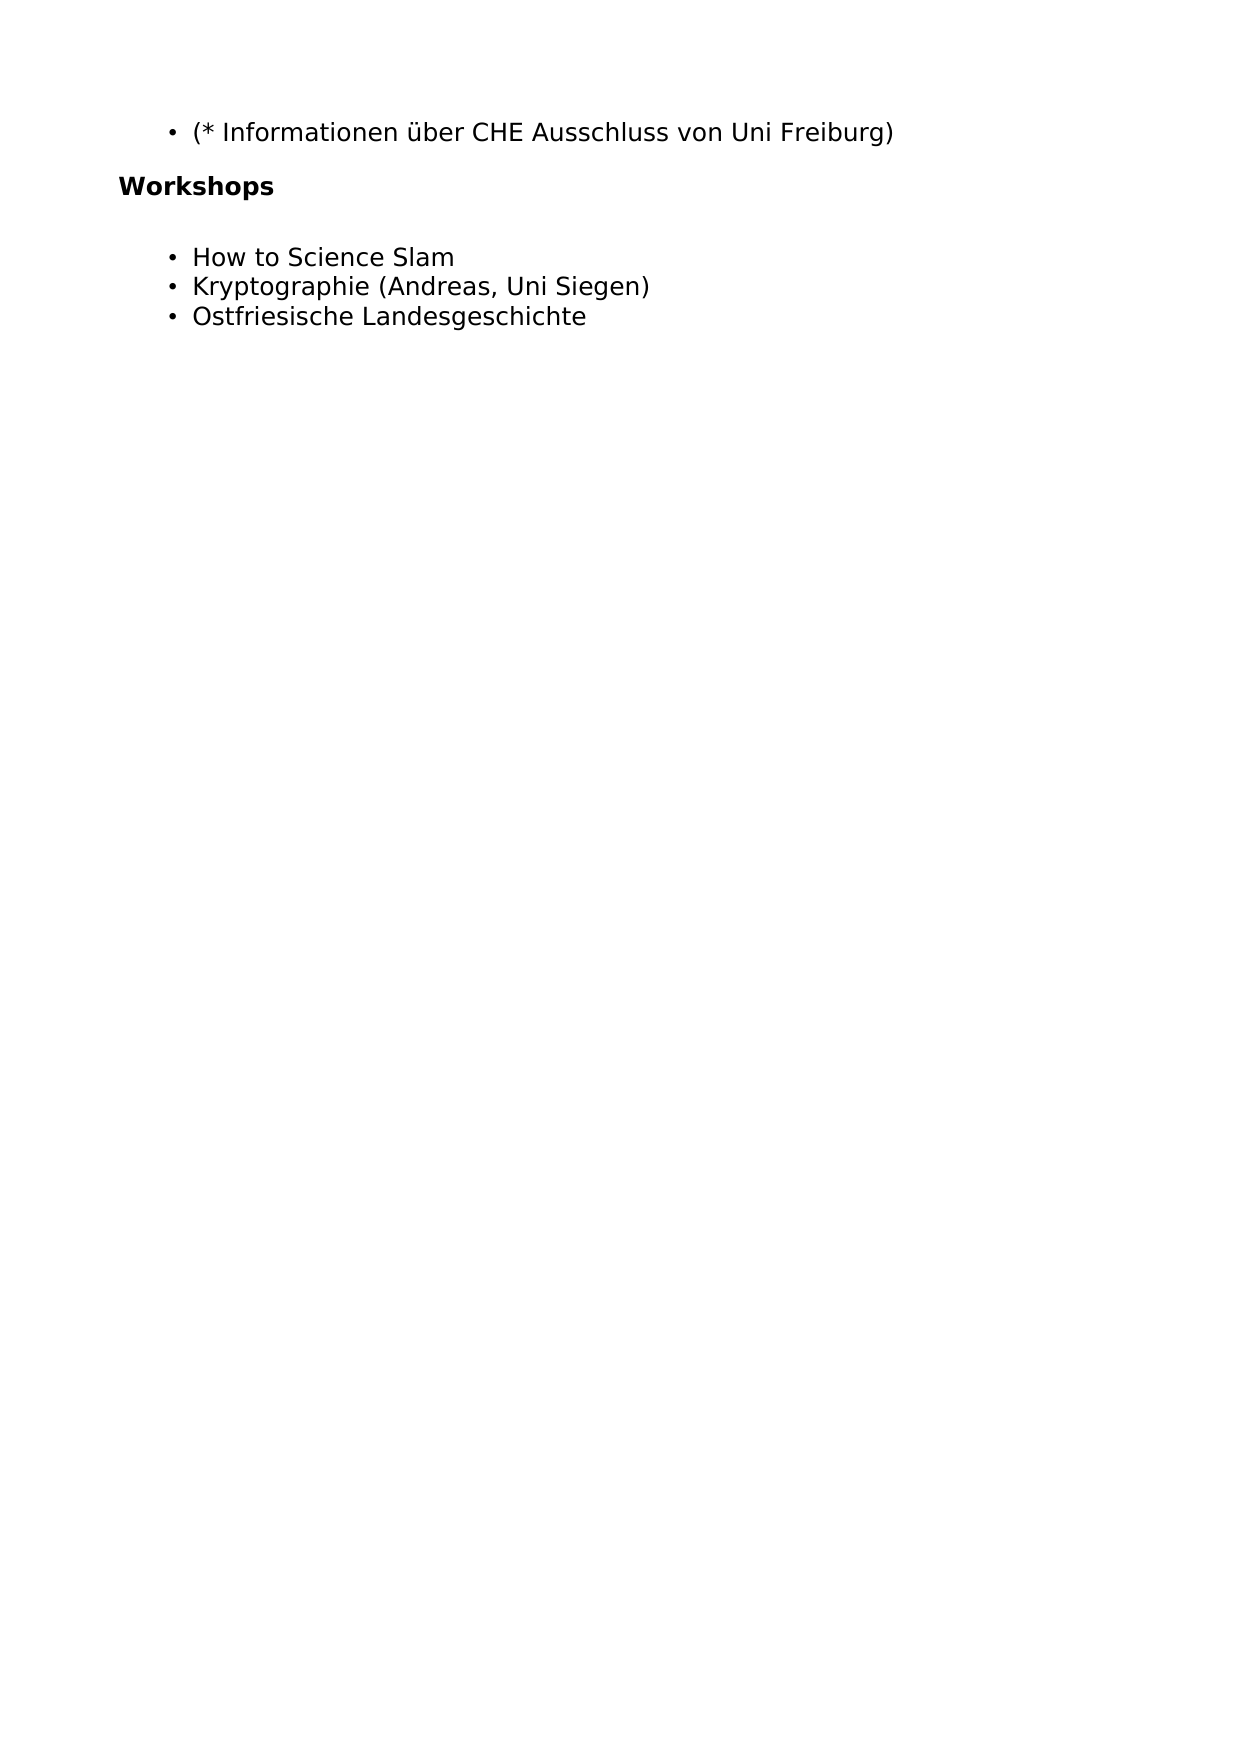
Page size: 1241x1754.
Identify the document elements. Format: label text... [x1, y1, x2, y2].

list (* Informationen über CHE Ausschluss von Uni Freiburg) [177, 118, 1122, 147]
list Kryptographie (Andreas, Uni Siegen) [177, 273, 1122, 302]
list Ostfriesische Landesgeschichte [177, 302, 1122, 331]
subtitle Workshops [118, 172, 1122, 201]
list How to Science Slam [177, 243, 1122, 273]
